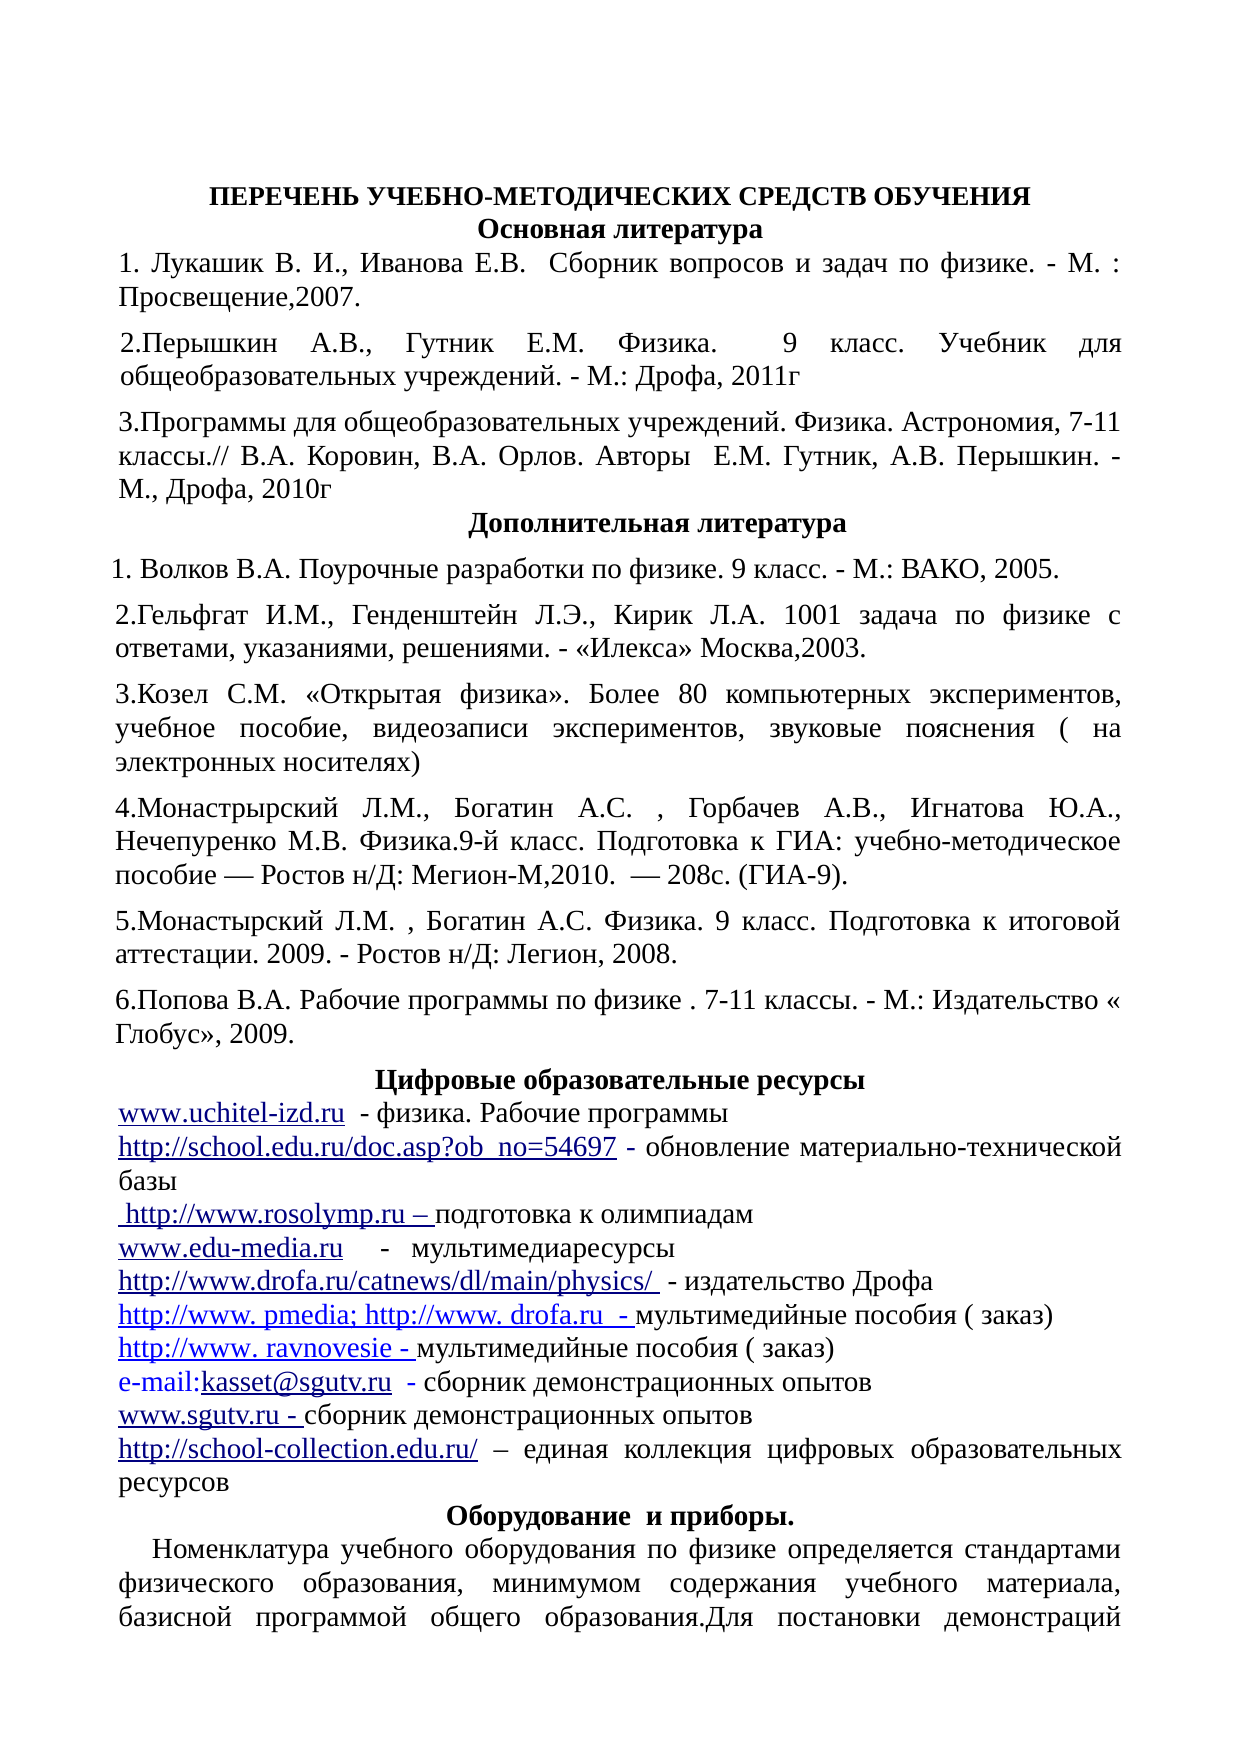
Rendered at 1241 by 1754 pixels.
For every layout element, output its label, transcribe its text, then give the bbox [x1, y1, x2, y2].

text Основная литература [118, 212, 1122, 245]
text http://school-collection.edu.ru/ – единая коллекция цифровых образовательных ресурсов [118, 1431, 1122, 1498]
text http://www. рmedia; http://www. drofa.ru - мультимедийные пособия ( заказ) [118, 1297, 1122, 1330]
text ПЕРЕЧЕНЬ УЧЕБНО-МЕТОДИЧЕСКИХ СРЕДСТВ ОБУЧЕНИЯ [118, 180, 1122, 212]
text Цифровые образовательные ресурсы [118, 1062, 1122, 1096]
list 3.Программы для общеобразовательных учреждений. Физика. Астрономия, 7-11 классы.// В.А. Коровин, В.А. Орлов. Авторы Е.М. Гутник, А.В. Перышкин. - М., Дрофа, 2010г [118, 404, 1122, 505]
text http://school.edu.ru/doc.asp?ob_no=54697 - обновление материально-технической базы [118, 1129, 1122, 1196]
list Дополнительная литература [156, 505, 1122, 538]
text www.edu-media.ru - мультимедиаресурсы [118, 1230, 1122, 1263]
text www.uchitel-izd.ru - физика. Рабочие программы [118, 1096, 1122, 1129]
list 2.Перышкин А.В., Гутник Е.М. Физика. 9 класс. Учебник для общеобразовательных учреждений. - М.: Дрофа, 2011г [82, 325, 1122, 392]
text e-mail:kasset@sgutv.ru - сборник демонстрационных опытов [118, 1364, 1122, 1397]
list 4.Монастрырский Л.М., Богатин А.С. , Горбачев А.В., Игнатова Ю.А., Нечепуренко М.В. Физика.9-й класс. Подготовка к ГИА: учебно-методическое пособие — Ростов н/Д: Мегион-М,2010. — 208с. (ГИА-9). [115, 790, 1122, 890]
text www.sgutv.ru - сборник демонстрационных опытов [118, 1397, 1122, 1431]
list 2.Гельфгат И.М., Генденштейн Л.Э., Кирик Л.А. 1001 задача по физике с ответами, указаниями, решениями. - «Илекса» Москва,2003. [115, 597, 1122, 664]
text http://www.rosolymp.ru – подготовка к олимпиадам [118, 1196, 1123, 1230]
text Оборудование и приборы. [118, 1498, 1122, 1532]
list 6.Попова В.А. Рабочие программы по физике . 7-11 классы. - М.: Издательство « Глобус», 2009. [115, 982, 1122, 1049]
text Номенклатура учебного оборудования по физике определяется стандартами физического образования, минимумом содержания учебного материала, базисной программой общего образования.Для постановки демонстраций [118, 1532, 1122, 1632]
list 1. Волков В.А. Поурочные разработки по физике. 9 класс. - М.: ВАКО, 2005. [54, 551, 1122, 584]
text http://www.drofa.ru/catnews/dl/main/physics/ - издательство Дрофа [118, 1263, 1122, 1297]
list 3.Козел С.М. «Открытая физика». Более 80 компьютерных экспериментов, учебное пособие, видеозаписи экспериментов, звуковые пояснения ( на электронных носителях) [115, 677, 1122, 777]
list 1. Лукашик В. И., Иванова Е.В. Сборник вопросов и задач по физике. - М. : Просвещение,2007. [81, 245, 1122, 312]
list 5.Монастырский Л.М. , Богатин А.С. Физика. 9 класс. Подготовка к итоговой аттестации. 2009. - Ростов н/Д: Легион, 2008. [115, 903, 1122, 970]
text http://www. ravnovesie - мультимедийные пособия ( заказ) [118, 1330, 1122, 1364]
